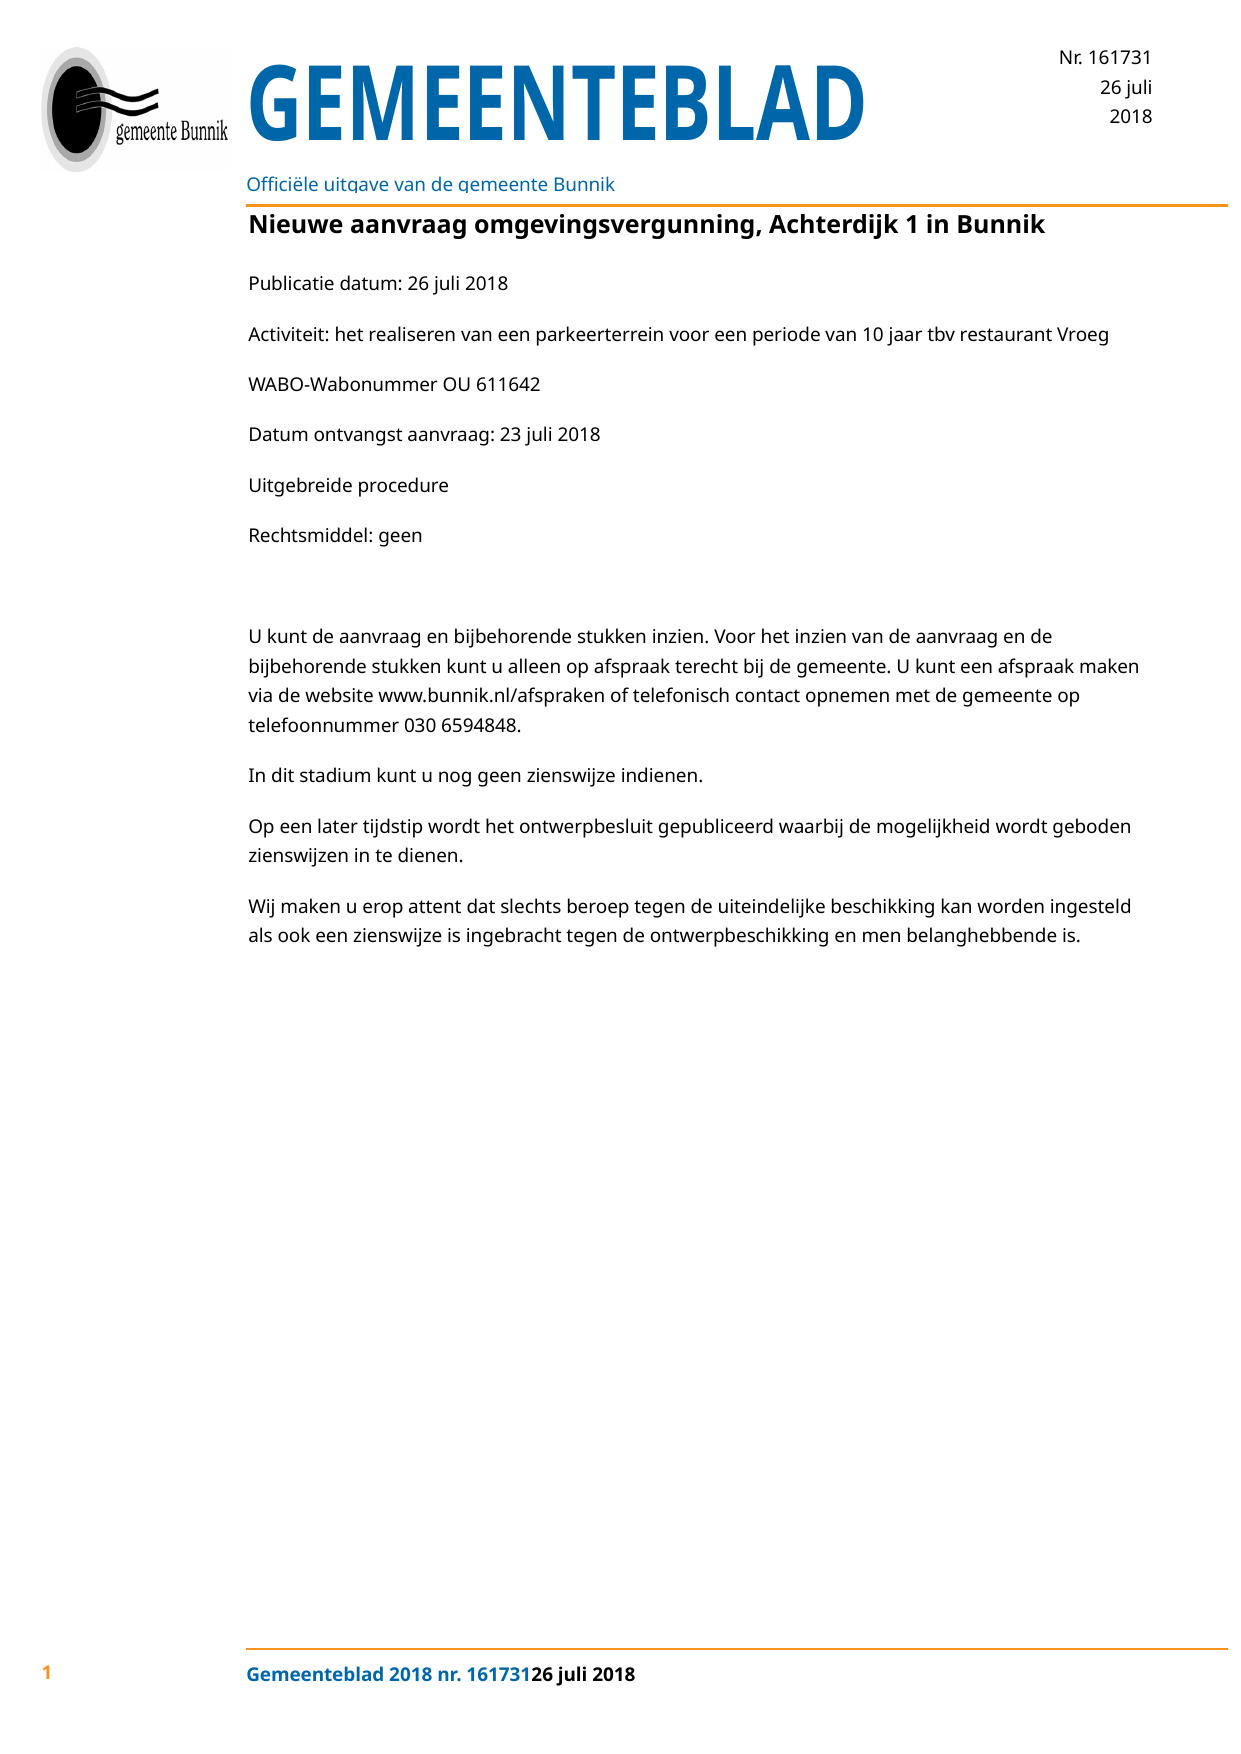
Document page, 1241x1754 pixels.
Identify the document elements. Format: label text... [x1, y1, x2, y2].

text Op een later tijdstip wordt het ontwerpbesluit gepubliceerd waarbij de mogelijkheid wordt geboden zienswijzen in te dienen. [248, 813, 1152, 868]
text Wij maken u erop attent dat slechts beroep tegen de uiteindelijke beschikking kan worden ingesteld als ook een zienswijze is ingebracht tegen de ontwerpbeschikking en men belanghebbende is. [248, 893, 1152, 948]
text In dit stadium kunt u nog geen zienswijze indienen. [248, 762, 1152, 788]
text Activiteit: het realiseren van een parkeerterrein voor een periode van 10 jaar tbv restaurant Vroeg [248, 321, 1152, 346]
text Rechtsmiddel: geen [248, 522, 1152, 548]
text Datum ontvangst aanvraag: 23 juli 2018 [248, 422, 1152, 447]
text Uitgebreide procedure [248, 472, 1152, 498]
text Publicatie datum: 26 juli 2018 [248, 270, 1152, 296]
text WABO-Wabonummer OU 611642 [248, 371, 1152, 397]
text U kunt de aanvraag en bijbehorende stukken inzien. Voor het inzien van de aanvraag en de bijbehorende stukken kunt u alleen op afspraak terecht bij de gemeente. U kunt een afspraak maken via de website www.bunnik.nl/afspraken of telefonisch contact opnemen met de gemeente op telefoonnummer 030 6594848. [248, 623, 1152, 738]
picture [41, 47, 231, 172]
text Nieuwe aanvraag omgevingsvergunning, Achterdijk 1 in Bunnik [248, 207, 1152, 241]
